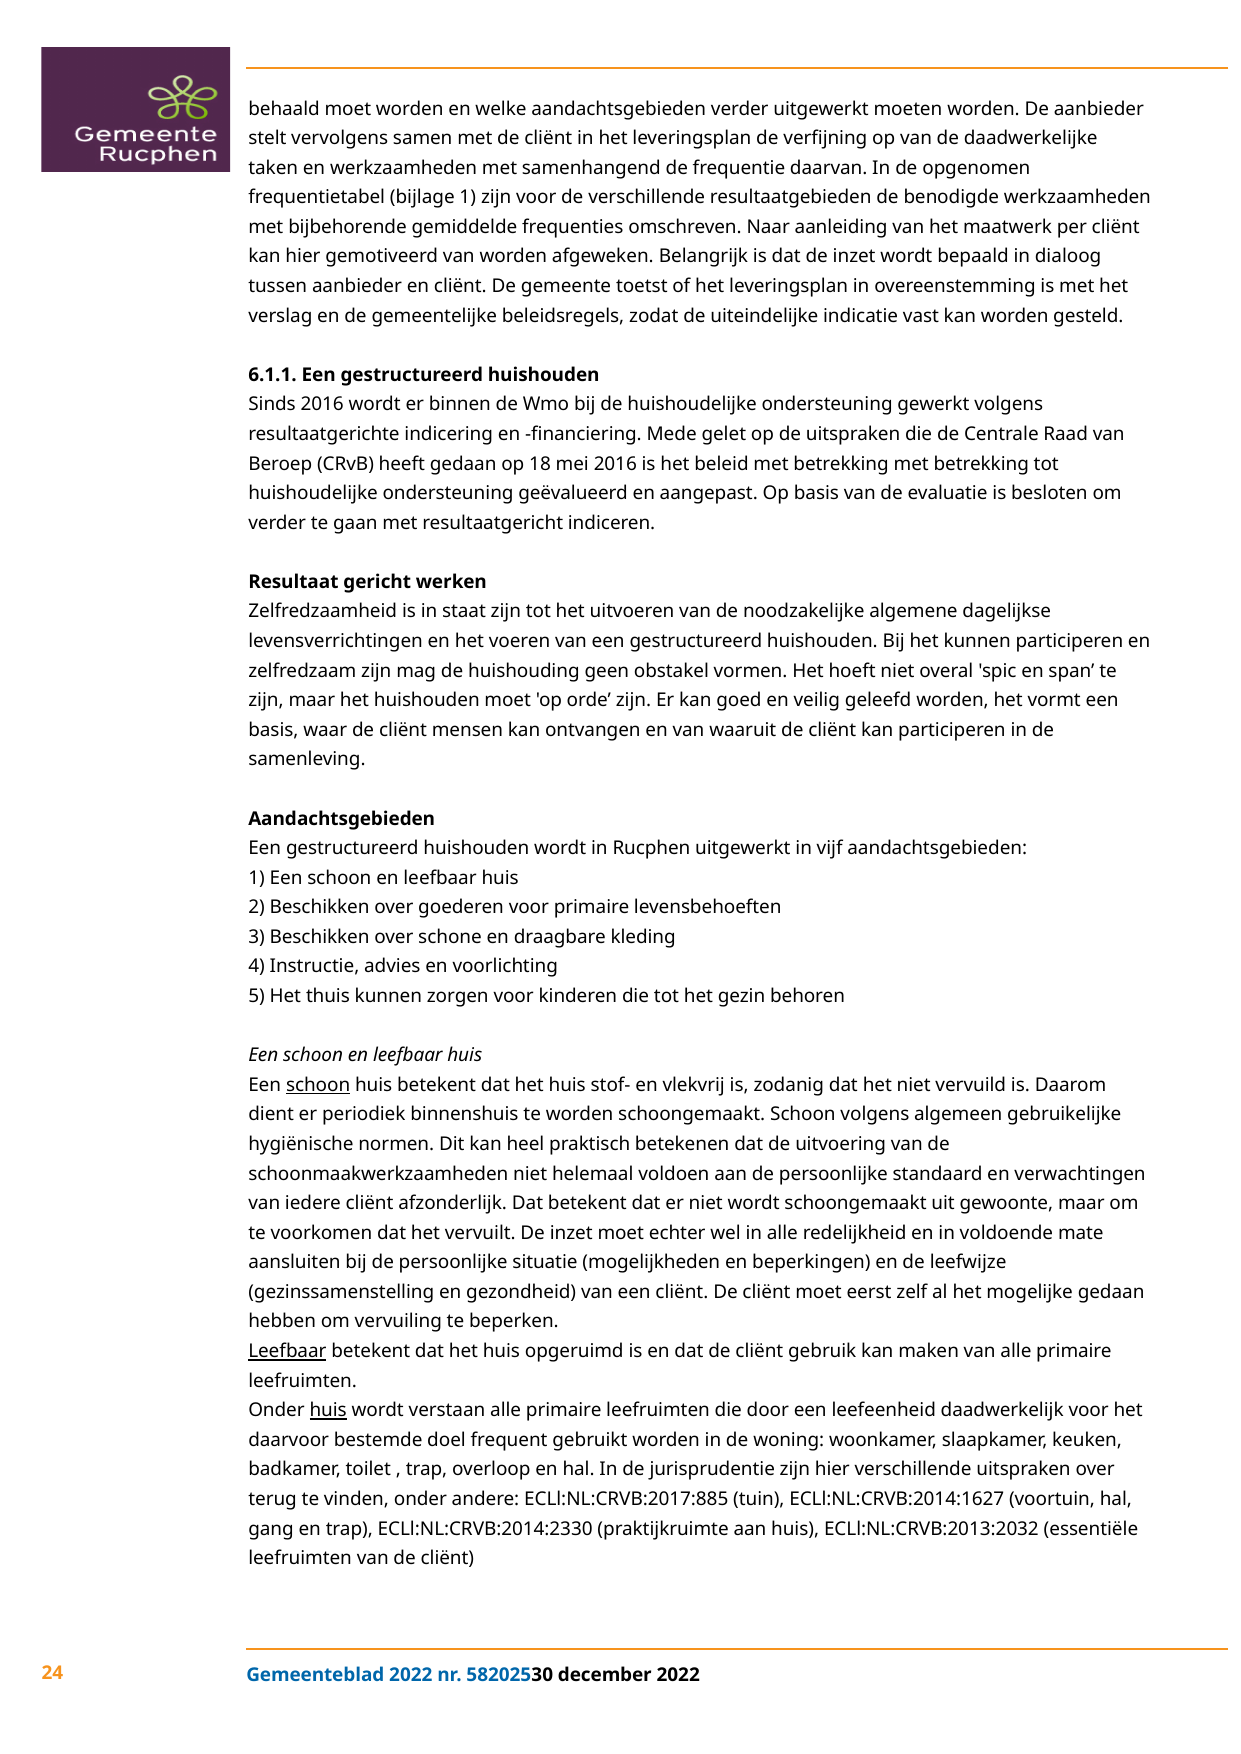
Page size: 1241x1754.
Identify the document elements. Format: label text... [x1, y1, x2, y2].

text 4) Instructie, advies en voorlichting [248, 953, 1152, 978]
text Een schoon en leefbaar huis [248, 1041, 1152, 1067]
text Resultaat gericht werken [248, 568, 1152, 594]
text Een gestructureerd huishouden wordt in Rucphen uitgewerkt in vijf aandachtsgebieden: [248, 834, 1152, 860]
text 3) Beschikken over schone en draagbare kleding [248, 923, 1152, 949]
picture [41, 47, 231, 172]
text Aandachtsgebieden [248, 805, 1152, 831]
text Zelfredzaamheid is in staat zijn tot het uitvoeren van de noodzakelijke algemene dagelijkse levensverrichtingen en het voeren van een gestructureerd huishouden. Bij het kunnen participeren en zelfredzaam zijn mag de huishouding geen obstakel vormen. Het hoeft niet overal 'spic en span’ te zijn, maar het huishouden moet 'op orde’ zijn. Er kan goed en veilig geleefd worden, het vormt een basis, waar de cliënt mensen kan ontvangen en van waaruit de cliënt kan participeren in de samenleving. [248, 598, 1152, 771]
text Leefbaar betekent dat het huis opgeruimd is en dat de cliënt gebruik kan maken van alle primaire leefruimten. [248, 1337, 1152, 1393]
text 2) Beschikken over goederen voor primaire levensbehoeften [248, 893, 1152, 919]
text 5) Het thuis kunnen zorgen voor kinderen die tot het gezin behoren [248, 982, 1152, 1008]
text behaald moet worden en welke aandachtsgebieden verder uitgewerkt moeten worden. De aanbieder stelt vervolgens samen met de cliënt in het leveringsplan de verfijning op van de daadwerkelijke taken en werkzaamheden met samenhangend de frequentie daarvan. In de opgenomen frequentietabel (bijlage 1) zijn voor de verschillende resultaatgebieden de benodigde werkzaamheden met bijbehorende gemiddelde frequenties omschreven. Naar aanleiding van het maatwerk per cliënt kan hier gemotiveerd van worden afgeweken. Belangrijk is dat de inzet wordt bepaald in dialoog tussen aanbieder en cliënt. De gemeente toetst of het leveringsplan in overeenstemming is met het verslag en de gemeentelijke beleidsregels, zodat de uiteindelijke indicatie vast kan worden gesteld. [248, 95, 1152, 328]
text 1) Een schoon en leefbaar huis [248, 864, 1152, 890]
text Onder huis wordt verstaan alle primaire leefruimten die door een leefeenheid daadwerkelijk voor het daarvoor bestemde doel frequent gebruikt worden in de woning: woonkamer, slaapkamer, keuken, badkamer, toilet , trap, overloop en hal. In de jurisprudentie zijn hier verschillende uitspraken over terug te vinden, onder andere: ECLl:NL:CRVB:2017:885 (tuin), ECLl:NL:CRVB:2014:1627 (voortuin, hal, gang en trap), ECLl:NL:CRVB:2014:2330 (praktijkruimte aan huis), ECLl:NL:CRVB:2013:2032 (essentiële leefruimten van de cliënt) [248, 1396, 1152, 1570]
text Sinds 2016 wordt er binnen de Wmo bij de huishoudelijke ondersteuning gewerkt volgens resultaatgerichte indicering en -financiering. Mede gelet op de uitspraken die de Centrale Raad van Beroep (CRvB) heeft gedaan op 18 mei 2016 is het beleid met betrekking met betrekking tot huishoudelijke ondersteuning geëvalueerd en aangepast. Op basis van de evaluatie is besloten om verder te gaan met resultaatgericht indiceren. [248, 391, 1152, 535]
text Een schoon huis betekent dat het huis stof- en vlekvrij is, zodanig dat het niet vervuild is. Daarom dient er periodiek binnenshuis te worden schoongemaakt. Schoon volgens algemeen gebruikelijke hygiënische normen. Dit kan heel praktisch betekenen dat de uitvoering van de schoonmaakwerkzaamheden niet helemaal voldoen aan de persoonlijke standaard en verwachtingen van iedere cliënt afzonderlijk. Dat betekent dat er niet wordt schoongemaakt uit gewoonte, maar om te voorkomen dat het vervuilt. De inzet moet echter wel in alle redelijkheid en in voldoende mate aansluiten bij de persoonlijke situatie (mogelijkheden en beperkingen) en de leefwijze (gezinssamenstelling en gezondheid) van een cliënt. De cliënt moet eerst zelf al het mogelijke gedaan hebben om vervuiling te beperken. [248, 1071, 1152, 1333]
text 6.1.1. Een gestructureerd huishouden [248, 361, 1152, 387]
